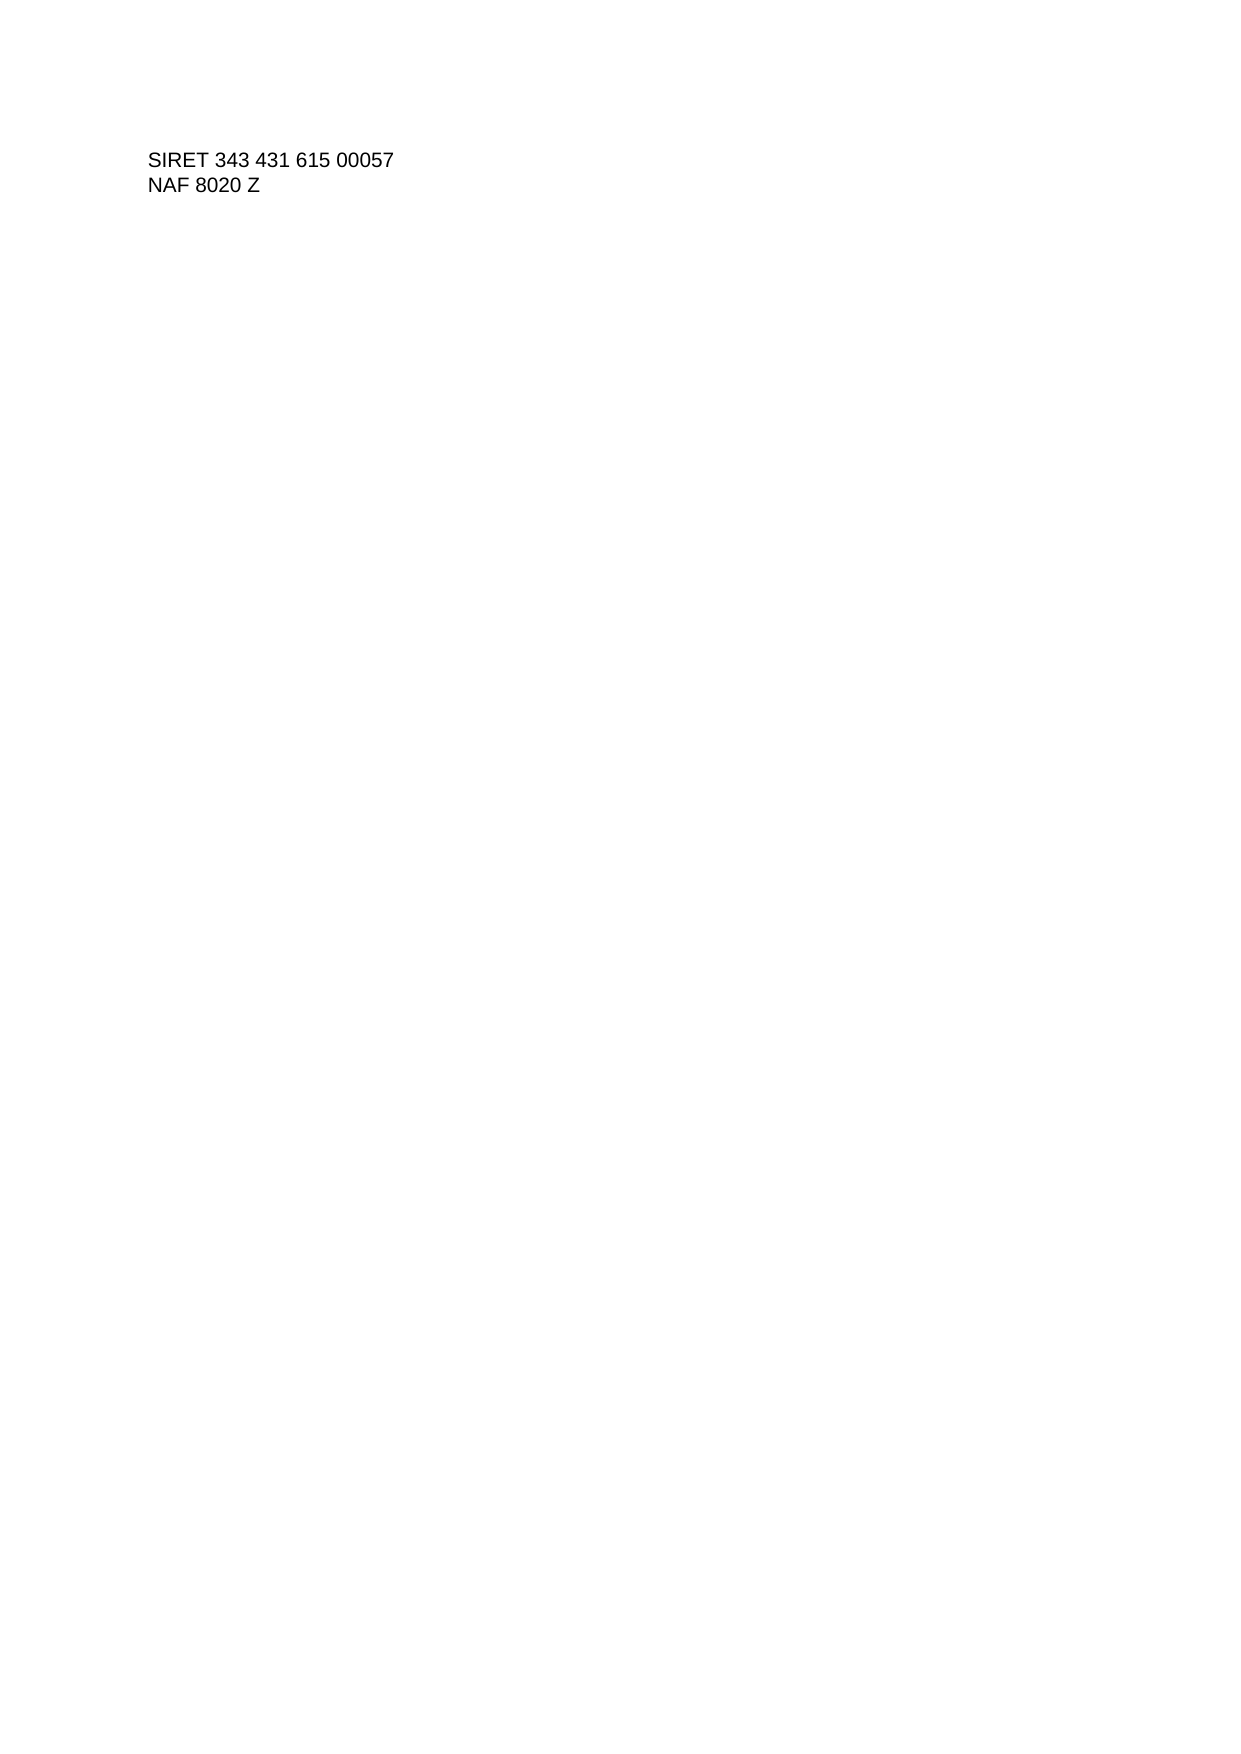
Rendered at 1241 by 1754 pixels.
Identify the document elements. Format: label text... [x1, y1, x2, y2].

text SIRET 343 431 615 00057 NAF 8020 Z [148, 148, 1093, 197]
